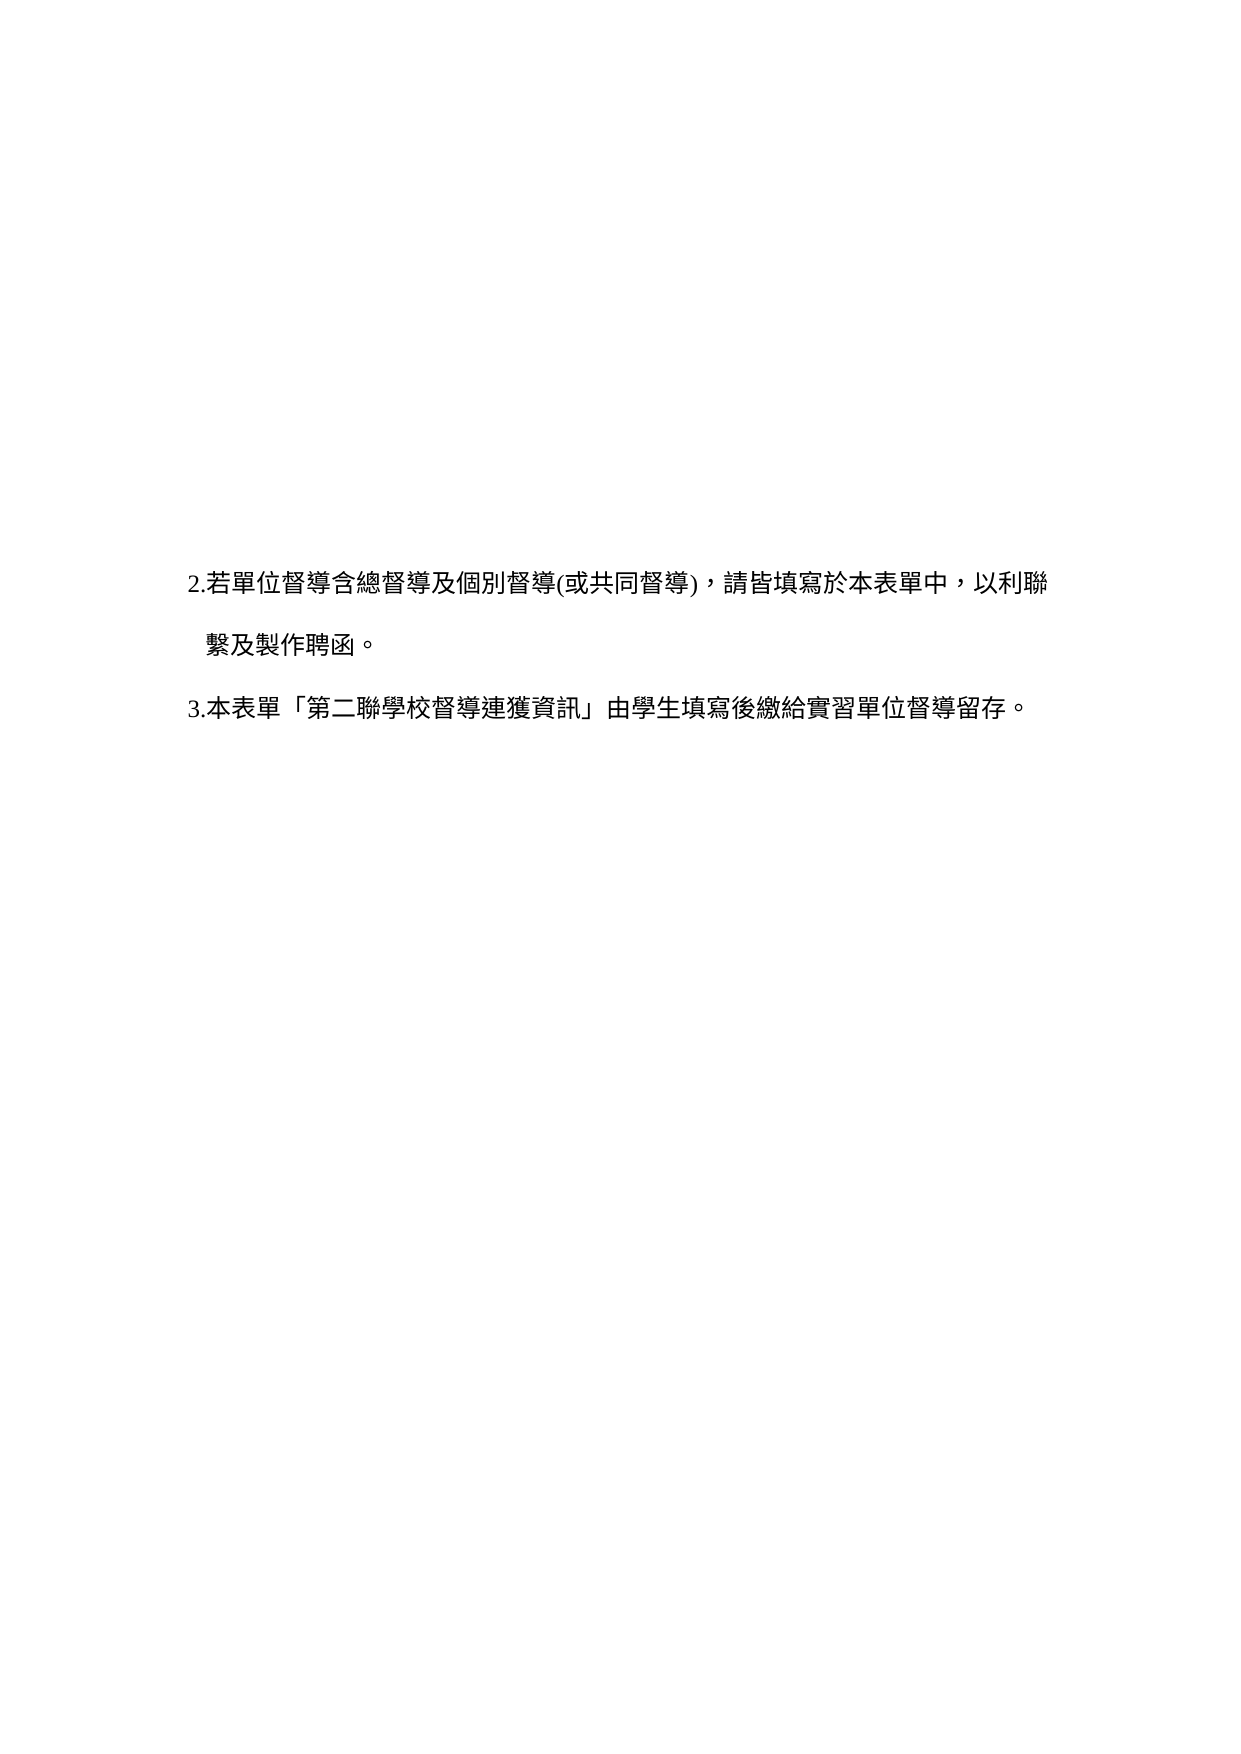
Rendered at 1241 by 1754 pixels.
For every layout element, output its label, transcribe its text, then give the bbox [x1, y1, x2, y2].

list 若單位督導含總督導及個別督導(或共同督導)，請皆填寫於本表單中，以利聯繫及製作聘函。 [187, 539, 1053, 664]
list 本表單「第二聯學校督導連獲資訊」由學生填寫後繳給實習單位督導留存。 [187, 664, 1053, 727]
